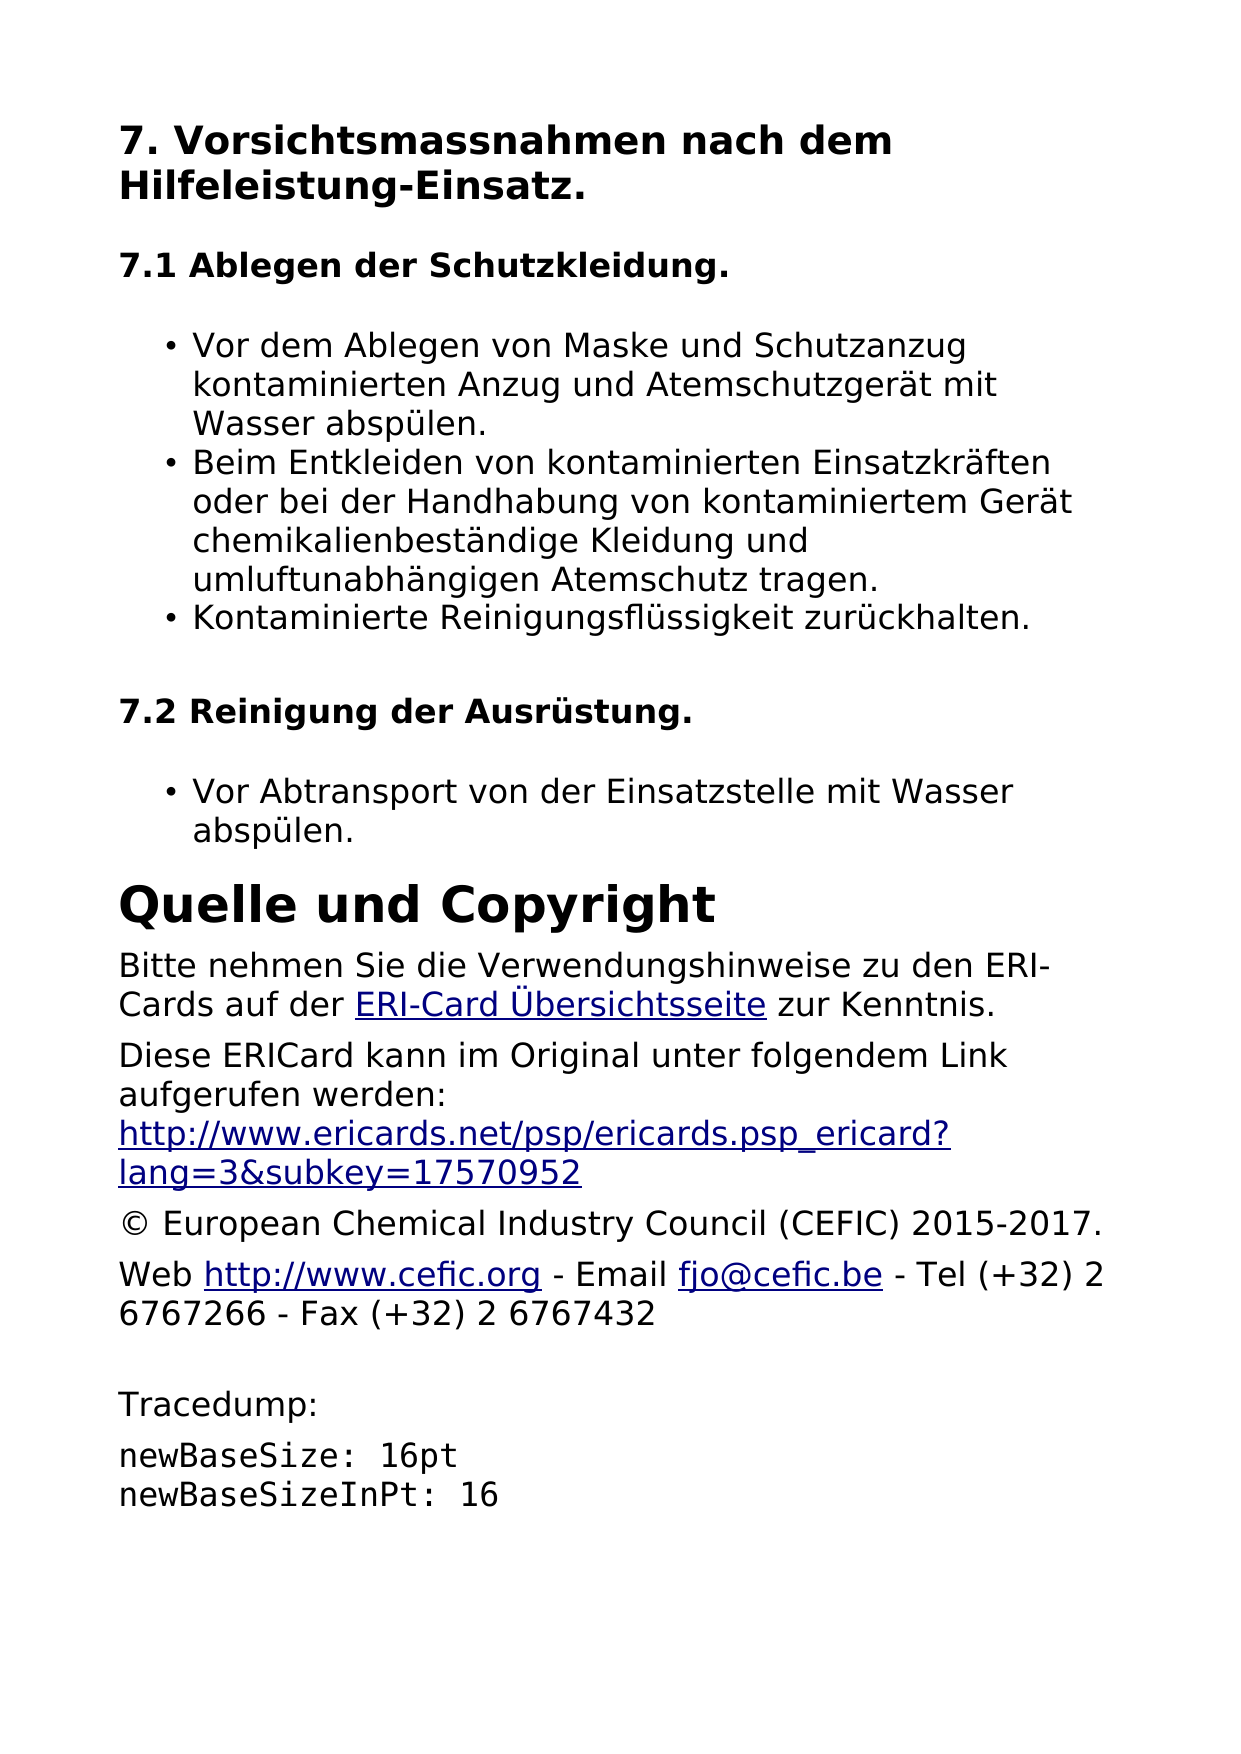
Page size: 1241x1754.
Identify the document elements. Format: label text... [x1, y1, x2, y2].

text Tracedump: [118, 1346, 1122, 1424]
subtitle 7. Vorsichtsmassnahmen nach dem Hilfeleistung-Einsatz. [118, 118, 1122, 208]
list Kontaminierte Reinigungsflüssigkeit zurückhalten. [177, 599, 1122, 638]
text newBaseSize: 16pt newBaseSizeInPt: 16 [118, 1436, 1122, 1514]
text Web http://www.cefic.org - Email fjo@cefic.be - Tel (+32) 2 6767266 - Fax (+32) 2 6767432 [118, 1256, 1122, 1334]
subtitle Quelle und Copyright [118, 876, 1122, 934]
list Beim Entkleiden von kontaminierten Einsatzkräften oder bei der Handhabung von kontaminiertem Gerät chemikalienbeständige Kleidung und umluftunabhängigen Atemschutz tragen. [177, 443, 1122, 599]
text Bitte nehmen Sie die Verwendungshinweise zu den ERI-Cards auf der ERI-Card Übersichtsseite zur Kenntnis. [118, 946, 1122, 1024]
text Diese ERICard kann im Original unter folgendem Link aufgerufen werden: http://www.ericards.net/psp/ericards.psp_ericard?lang=3&subkey=17570952 [118, 1037, 1122, 1192]
subtitle 7.2 Reinigung der Ausrüstung. [118, 692, 1122, 731]
text © European Chemical Industry Council (CEFIC) 2015-2017. [118, 1204, 1122, 1243]
list Vor dem Ablegen von Maske und Schutzanzug kontaminierten Anzug und Atemschutzgerät mit Wasser abspülen. [177, 327, 1122, 443]
subtitle 7.1 Ablegen der Schutzkleidung. [118, 246, 1122, 285]
list Vor Abtransport von der Einsatzstelle mit Wasser abspülen. [177, 773, 1122, 851]
